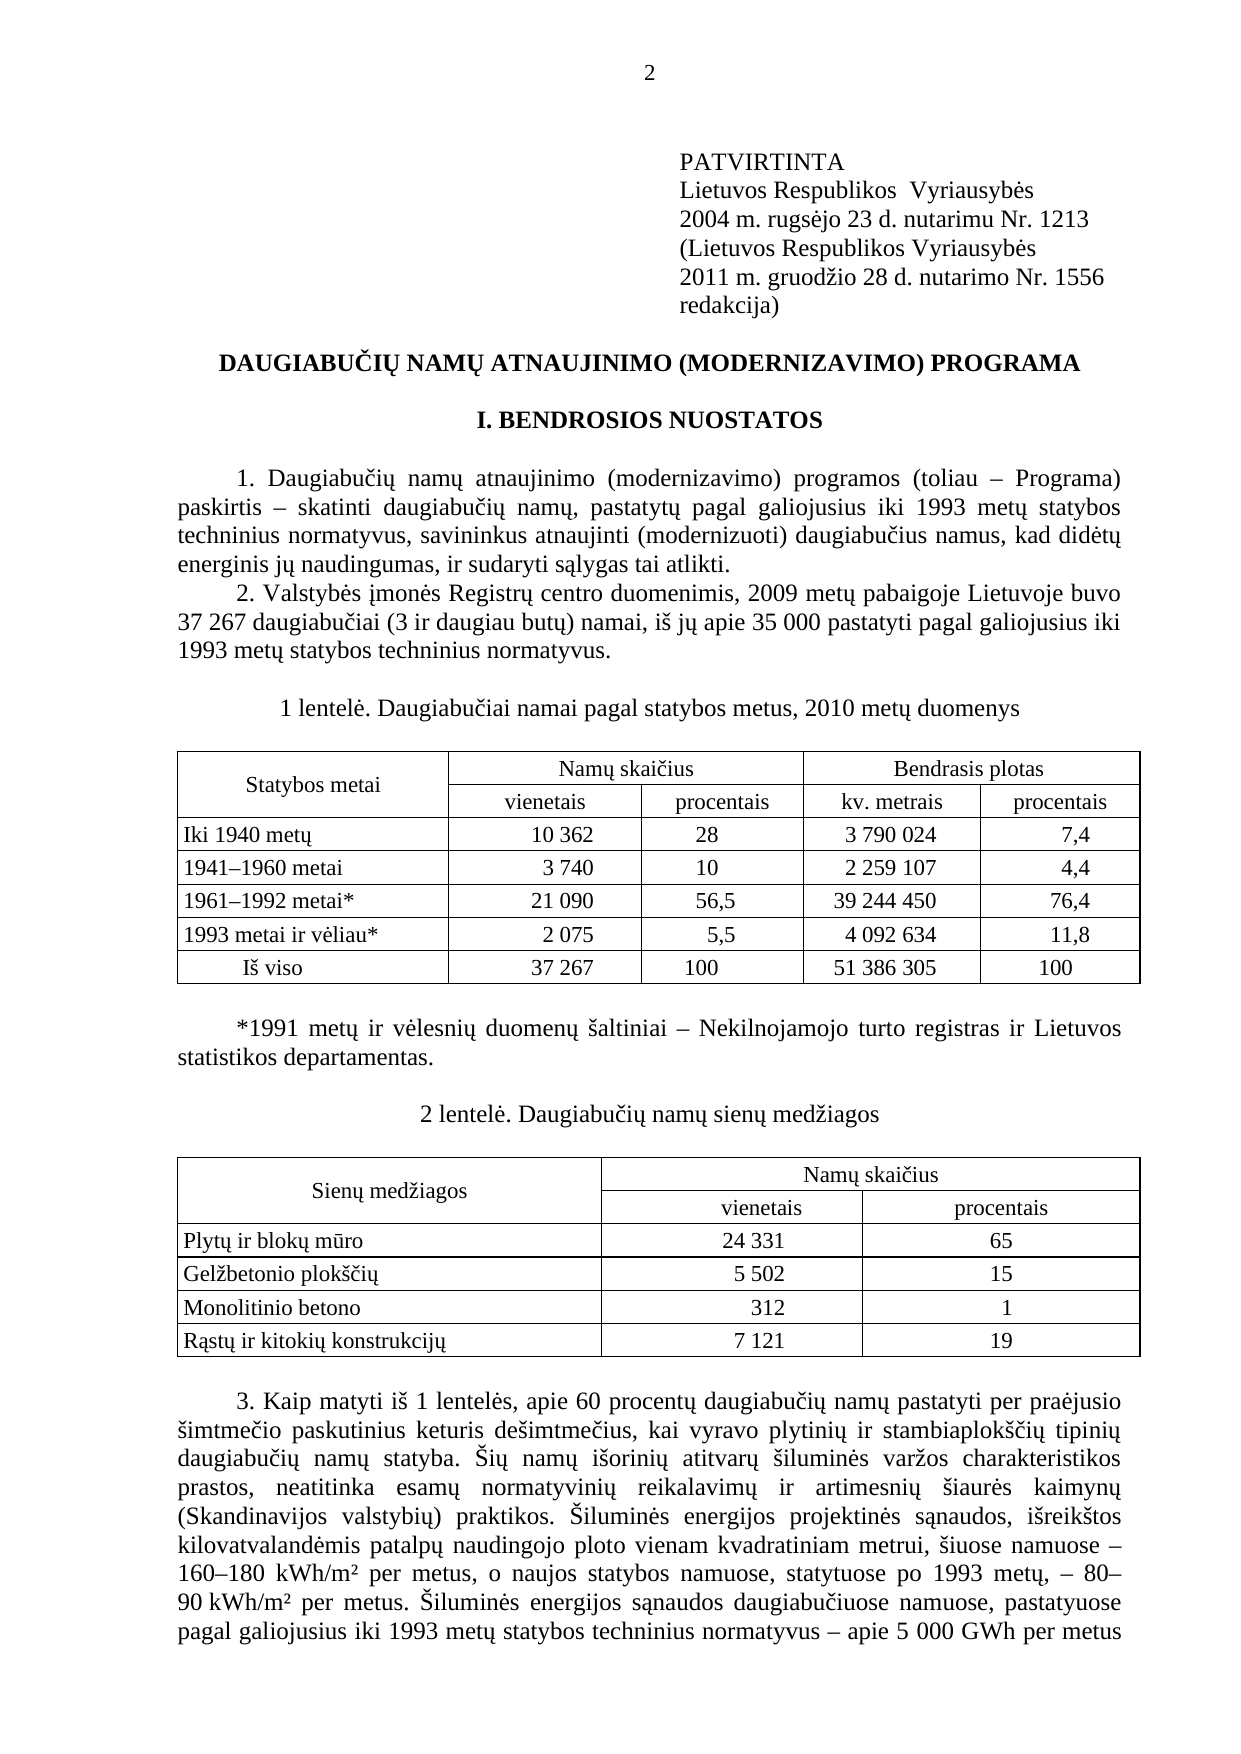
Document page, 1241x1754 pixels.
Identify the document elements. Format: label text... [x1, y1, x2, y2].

table_cell 312 [602, 1291, 862, 1323]
text DAUGIABUČIŲ NAMŲ ATNAUJINIMO (MODERNIZAVIMO) PROGRAMA [177, 348, 1122, 377]
table_cell 5 502 [602, 1258, 862, 1290]
table_cell kv. metrais [804, 785, 980, 817]
table_header Namų skaičius [449, 752, 803, 784]
table_cell Gelžbetonio plokščių [178, 1258, 601, 1290]
text I. Bendrosios nuostatos [177, 406, 1122, 434]
table_cell procentais [863, 1191, 1139, 1223]
text PATVIRTINTA [679, 147, 1122, 176]
table_cell 11,8 [981, 918, 1139, 950]
table_cell 10 362 [449, 818, 641, 850]
text (Lietuvos Respublikos Vyriausybės [679, 233, 1122, 262]
table_header Statybos metai [178, 752, 448, 817]
table_cell 10 [642, 851, 803, 883]
table_cell 1961–1992 metai* [178, 885, 448, 917]
table_cell Iki 1940 metų [178, 818, 448, 850]
table_cell procentais [642, 785, 803, 817]
table_cell Rąstų ir kitokių konstrukcijų [178, 1324, 601, 1356]
text 1. Daugiabučių namų atnaujinimo (modernizavimo) programos (toliau – Programa) paskirtis – skatinti daugiabučių namų, pastatytų pagal galiojusius iki 1993 metų statybos techninius normatyvus, savininkus atnaujinti (modernizuoti) daugiabučius namus, kad didėtų energinis jų naudingumas, ir sudaryti sąlygas tai atlikti. [177, 463, 1122, 578]
table_header Sienų medžiagos [178, 1158, 601, 1223]
table_cell Iš viso [178, 951, 448, 983]
table_header Namų skaičius [602, 1158, 1139, 1190]
table_cell 100 [981, 951, 1139, 983]
text 2 lentelė. Daugiabučių namų sienų medžiagos [177, 1099, 1122, 1128]
table_cell 28 [642, 818, 803, 850]
table_cell 100 [642, 951, 803, 983]
text 2011 m. gruodžio 28 d. nutarimo Nr. 1556 redakcija) [679, 262, 1122, 319]
table_cell 76,4 [981, 885, 1139, 917]
table_cell 7 121 [602, 1324, 862, 1356]
text 2. Valstybės įmonės Registrų centro duomenimis, 2009 metų pabaigoje Lietuvoje buvo 37 267 daugiabučiai (3 ir daugiau butų) namai, iš jų apie 35 000 pastatyti pagal galiojusius iki 1993 metų statybos techninius normatyvus. [177, 578, 1122, 664]
table_cell procentais [981, 785, 1139, 817]
table_cell 1941–1960 metai [178, 851, 448, 883]
table_cell 5,5 [642, 918, 803, 950]
table_cell 21 090 [449, 885, 641, 917]
table_cell 1993 metai ir vėliau* [178, 918, 448, 950]
table_cell 37 267 [449, 951, 641, 983]
table_cell Monolitinio betono [178, 1291, 601, 1323]
table_cell 24 331 [602, 1224, 862, 1256]
table_cell 4 092 634 [804, 918, 980, 950]
table_cell 56,5 [642, 885, 803, 917]
text 3. Kaip matyti iš 1 lentelės, apie 60 procentų daugiabučių namų pastatyti per praėjusio šimtmečio paskutinius keturis dešimtmečius, kai vyravo plytinių ir stambiaplokščių tipinių daugiabučių namų statyba. Šių namų išorinių atitvarų šiluminės varžos charakteristikos prastos, neatitinka esamų normatyvinių reikalavimų ir artimesnių šiaurės kaimynų (Skandinavijos valstybių) praktikos. Šiluminės energijos projektinės sąnaudos, išreikštos kilovatvalandėmis patalpų naudingojo ploto vienam kvadratiniam metrui, šiuose namuose – 160–180 kWh/m² per metus, o naujos statybos namuose, statytuose po 1993 metų, – 80–90 kWh/m² per metus. Šiluminės energijos sąnaudos daugiabučiuose namuose, pastatyuose pagal galiojusius iki 1993 metų statybos techninius normatyvus – apie 5 000 GWh per metus [177, 1386, 1122, 1645]
text Lietuvos Respublikos Vyriausybės [679, 176, 1122, 204]
table_cell vienetais [602, 1191, 862, 1223]
table_cell vienetais [449, 785, 641, 817]
table_cell 2 075 [449, 918, 641, 950]
table_cell 15 [863, 1258, 1139, 1290]
text 1 lentelė. Daugiabučiai namai pagal statybos metus, 2010 metų duomenys [177, 693, 1122, 722]
table_cell 4,4 [981, 851, 1139, 883]
table_cell 3 790 024 [804, 818, 980, 850]
table_cell Plytų ir blokų mūro [178, 1224, 601, 1256]
table_header Bendrasis plotas [804, 752, 1139, 784]
table_cell 19 [863, 1324, 1139, 1356]
table_cell 39 244 450 [804, 885, 980, 917]
table_cell 51 386 305 [804, 951, 980, 983]
table_cell 1 [863, 1291, 1139, 1323]
table_cell 2 259 107 [804, 851, 980, 883]
text 2004 m. rugsėjo 23 d. nutarimu Nr. 1213 [679, 204, 1122, 233]
table_cell 65 [863, 1224, 1139, 1256]
table_cell 7,4 [981, 818, 1139, 850]
table_cell 3 740 [449, 851, 641, 883]
text *1991 metų ir vėlesnių duomenų šaltiniai – Nekilnojamojo turto registras ir Lietuvos statistikos departamentas. [177, 1013, 1122, 1071]
